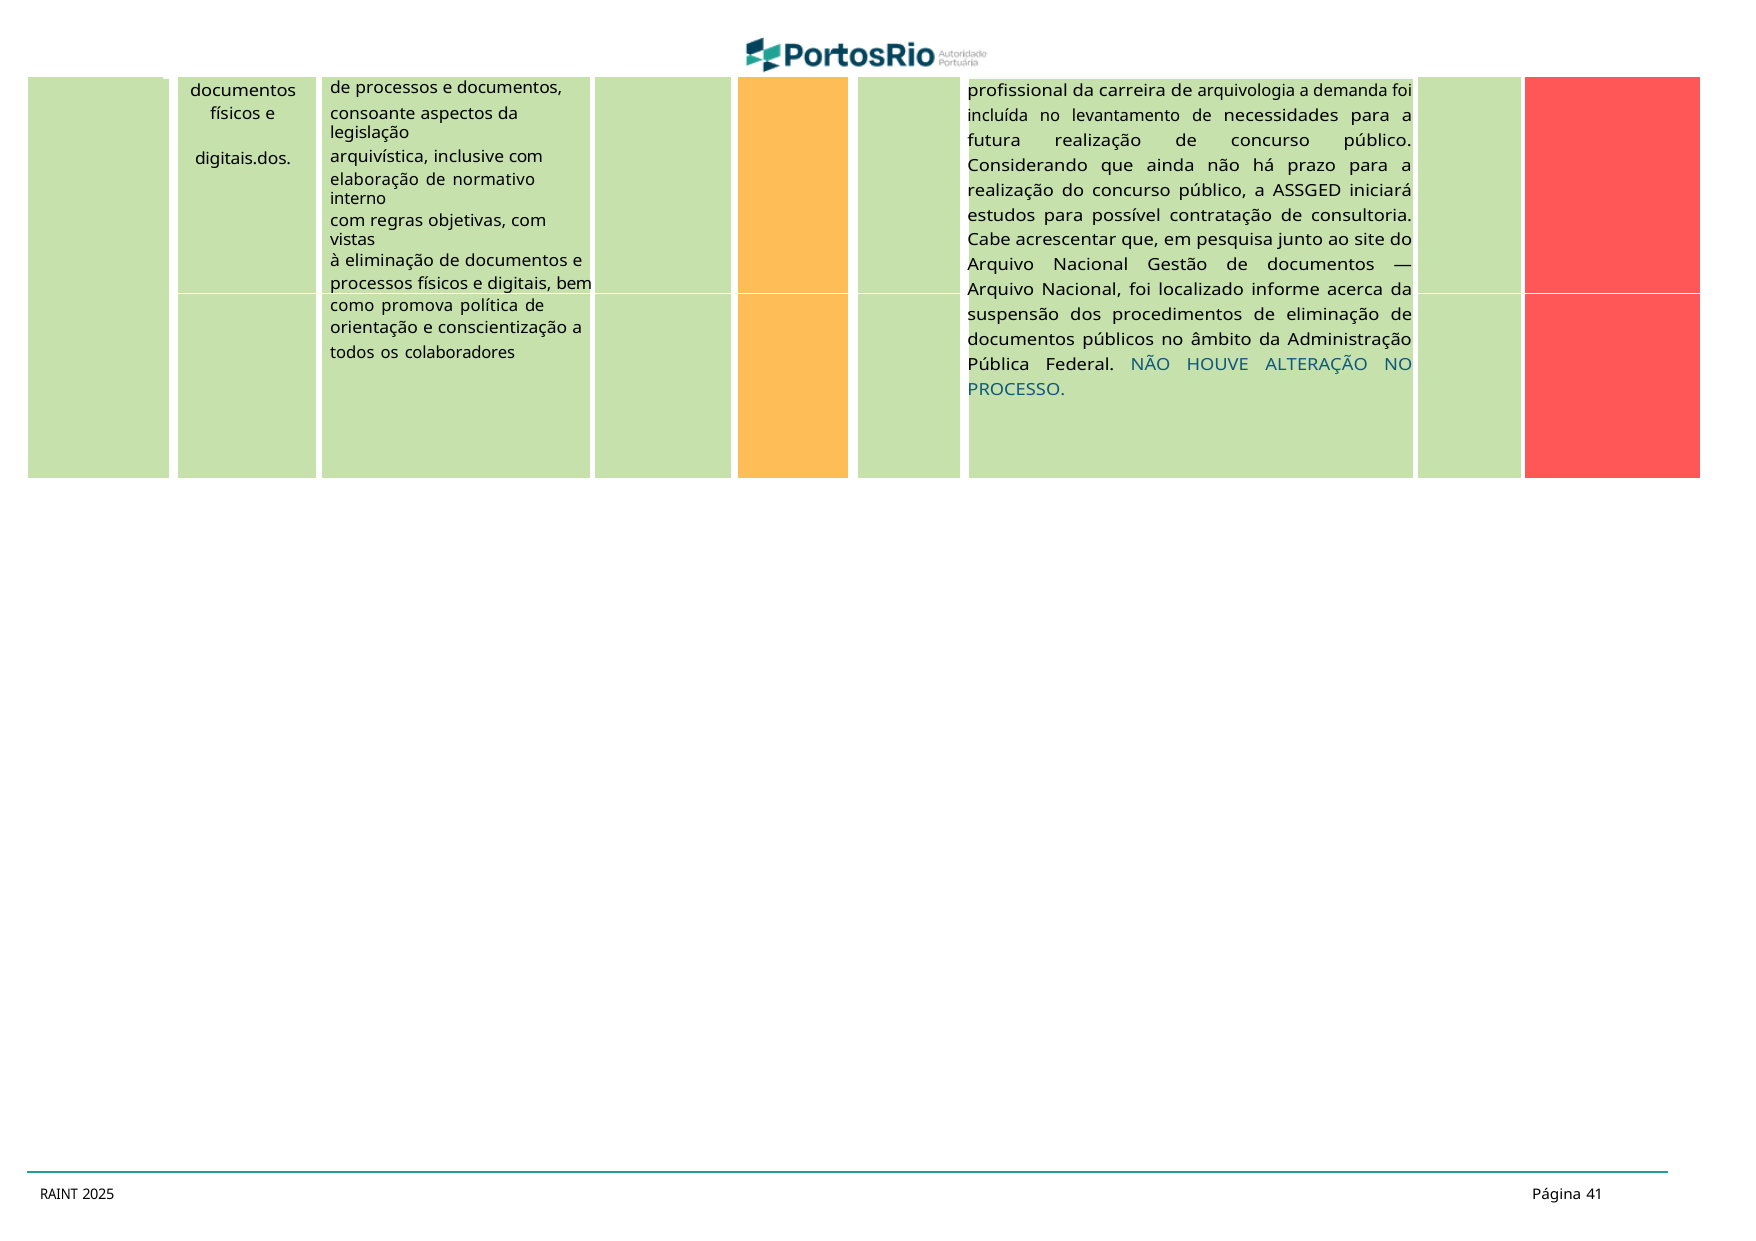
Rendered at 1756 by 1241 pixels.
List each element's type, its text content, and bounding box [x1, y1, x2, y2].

table_cell [1525, 142, 1700, 208]
table_cell [163, 79, 169, 478]
table_cell [858, 338, 960, 478]
table_cell [1418, 101, 1521, 142]
table_cell [595, 316, 731, 338]
table_cell [178, 316, 316, 338]
table_cell [738, 142, 848, 208]
table_cell [1525, 338, 1700, 478]
table_cell [595, 294, 731, 316]
table_cell [858, 208, 960, 249]
table_cell [738, 316, 848, 338]
table_cell [1525, 316, 1700, 338]
table_cell [738, 294, 848, 316]
table_cell processos físicos e digitais, bem [322, 271, 590, 293]
table_cell [1418, 77, 1521, 101]
table_cell [738, 208, 848, 249]
table_cell [858, 101, 960, 142]
table_cell à eliminação de documentos e [322, 249, 590, 271]
table_cell [595, 338, 731, 478]
table_cell com regras objetivas, com vistas [322, 208, 590, 249]
table_cell [1418, 208, 1521, 249]
table_cell [1525, 249, 1700, 271]
table_cell consoante aspectos da legislação [322, 101, 590, 142]
table_cell de processos e documentos, [322, 77, 590, 101]
table_cell [858, 316, 960, 338]
table_cell [1525, 101, 1700, 142]
table_cell [1525, 271, 1700, 293]
table_cell [1418, 249, 1521, 271]
table_cell orientação e conscientização a [322, 316, 590, 338]
table_cell [595, 142, 731, 208]
table_cell [1418, 316, 1521, 338]
table_cell [858, 142, 960, 208]
table_cell [738, 271, 848, 293]
table_cell digitais.dos. [178, 142, 316, 208]
table_cell [738, 77, 848, 101]
table_cell [595, 101, 731, 142]
table_cell [1418, 338, 1521, 478]
table_cell [1418, 271, 1521, 293]
table_cell [595, 77, 731, 101]
table_cell como promova política de [322, 294, 590, 316]
table_cell [1525, 77, 1700, 101]
table_cell [738, 338, 848, 478]
table_cell [178, 208, 316, 249]
table_cell [28, 77, 163, 478]
table_cell [858, 77, 960, 101]
table_cell [178, 249, 316, 271]
table_cell [595, 271, 731, 293]
table_cell [178, 271, 316, 293]
table_cell [1418, 294, 1521, 316]
table_cell [595, 208, 731, 249]
table_cell [1525, 294, 1700, 316]
table_cell [1418, 142, 1521, 208]
table_cell [178, 338, 316, 478]
table_cell arquivística, inclusive com elaboração de normativo interno [322, 142, 590, 208]
table_cell profissional da carreira de arquivologia a demanda foi incluída no levantamento de necessidades para a futura realização de concurso público. Considerando que ainda não há prazo para a realização do concurso público, a ASSGED iniciará estudos para possível contratação de consultoria. Cabe acrescentar que, em pesquisa junto ao site do Arquivo Nacional Gestão de documentos — Arquivo Nacional, foi localizado informe acerca da suspensão dos procedimentos de eliminação de documentos públicos no âmbito da Administração Pública Federal. NÃO HOUVE ALTERAÇÃO NO PROCESSO. [969, 79, 1413, 478]
table_cell documentos [178, 77, 316, 101]
table_cell [858, 271, 960, 293]
table_cell [595, 249, 731, 271]
table_cell físicos e [178, 101, 316, 142]
table_cell [738, 101, 848, 142]
table_cell todos os colaboradores [322, 338, 590, 478]
table_cell [178, 294, 316, 316]
table_cell [858, 294, 960, 316]
table_cell [1525, 208, 1700, 249]
table_cell [738, 249, 848, 271]
table_cell [858, 249, 960, 271]
